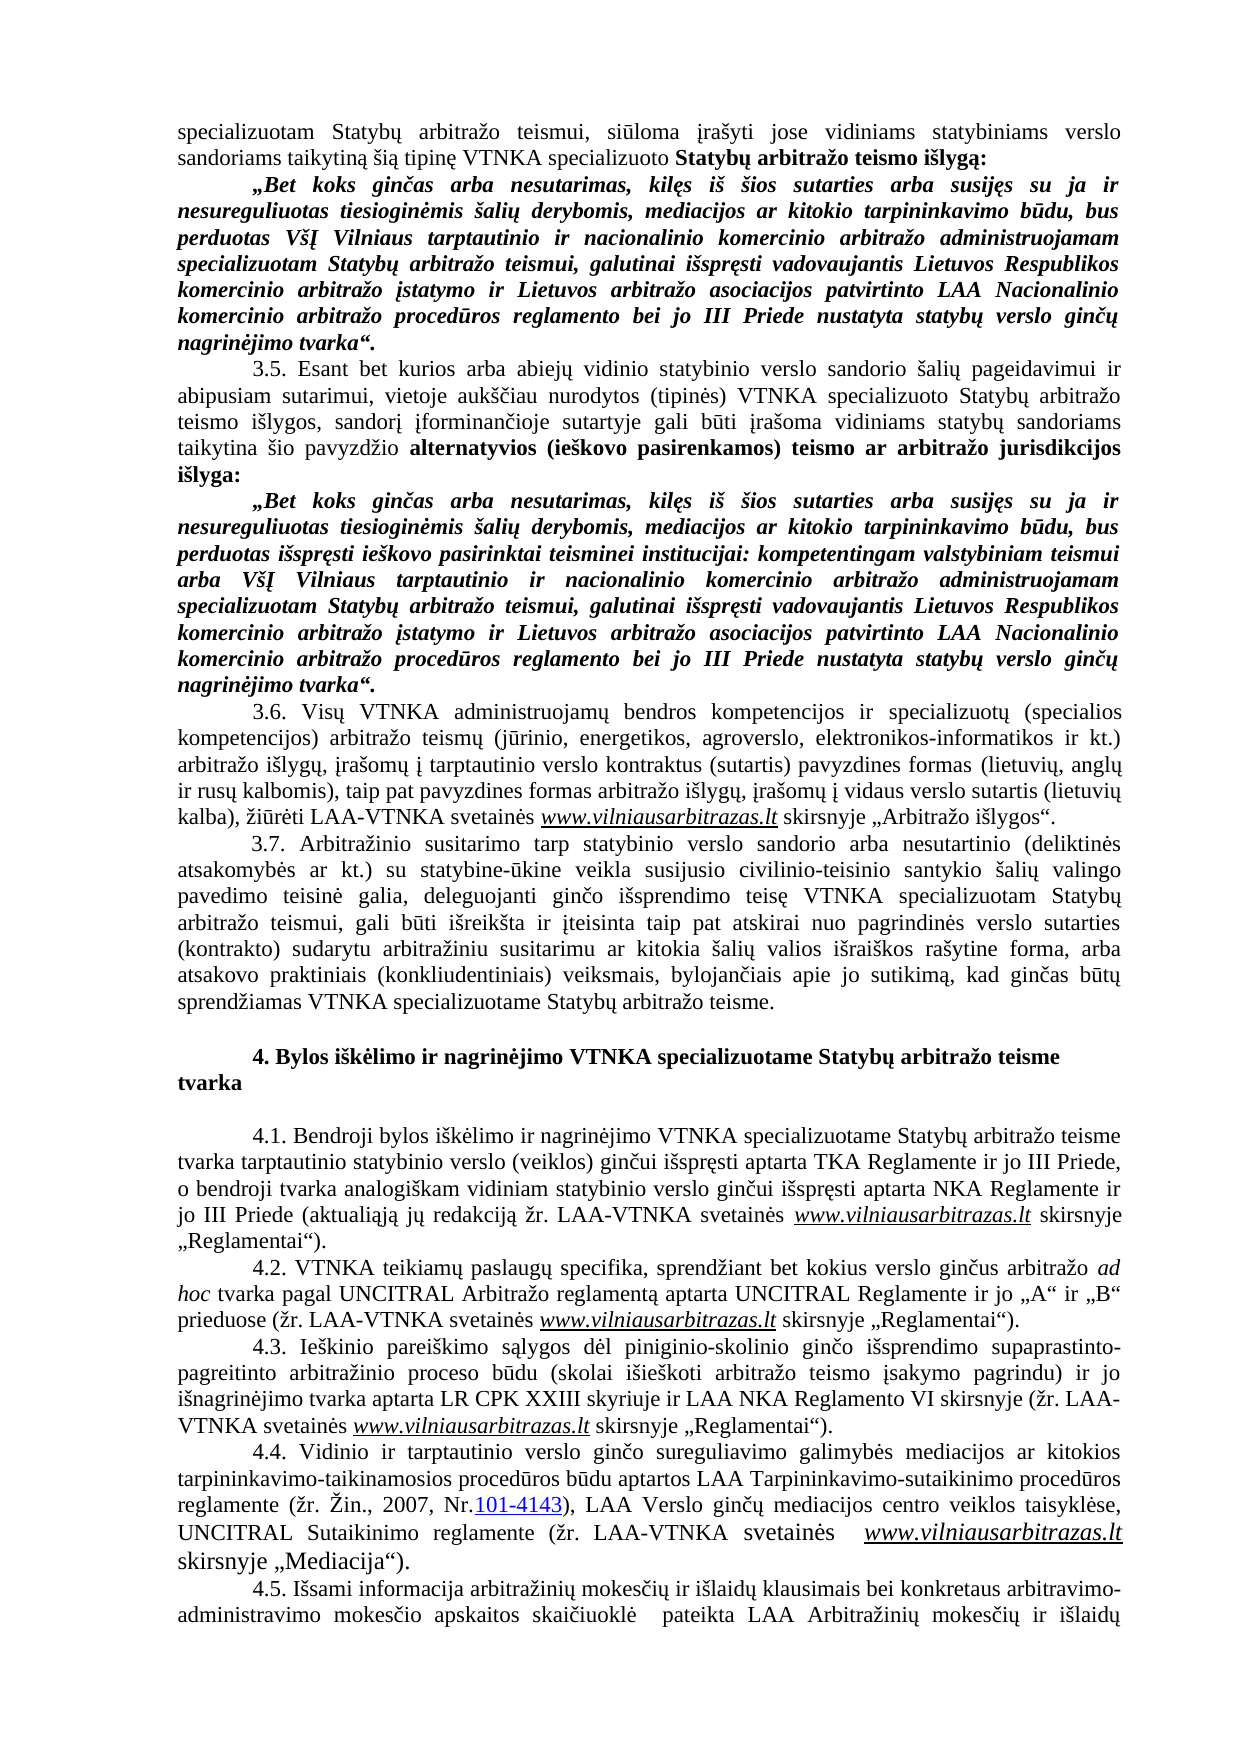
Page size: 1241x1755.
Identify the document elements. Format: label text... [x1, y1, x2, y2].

text 4.5. Išsami informacija arbitražinių mokesčių ir išlaidų klausimais bei konkretaus arbitravimo-administravimo mokesčio apskaitos skaičiuoklė pateikta LAA Arbitražinių mokesčių ir išlaidų [177, 1575, 1122, 1627]
text 4.4. Vidinio ir tarptautinio verslo ginčo sureguliavimo galimybės mediacijos ar kitokios tarpininkavimo-taikinamosios procedūros būdu aptartos LAA Tarpininkavimo-sutaikinimo procedūros reglamente (žr. Žin., 2007, Nr.101-4143), LAA Verslo ginčų mediacijos centro veiklos taisyklėse, UNCITRAL Sutaikinimo reglamente (žr. LAA-VTNKA svetainės www.vilniausarbitrazas.lt skirsnyje „Mediacija“). [177, 1438, 1122, 1575]
text 4.1. Bendroji bylos iškėlimo ir nagrinėjimo VTNKA specializuotame Statybų arbitražo teisme tvarka tarptautinio statybinio verslo (veiklos) ginčui išspręsti aptarta TKA Reglamente ir jo III Priede, o bendroji tvarka analogiškam vidiniam statybinio verslo ginčui išspręsti aptarta NKA Reglamente ir jo III Priede (aktualiąją jų redakciją žr. LAA-VTNKA svetainės www.vilniausarbitrazas.lt skirsnyje „Reglamentai“). [177, 1122, 1122, 1254]
text 3.5. Esant bet kurios arba abiejų vidinio statybinio verslo sandorio šalių pageidavimui ir abipusiam sutarimui, vietoje aukščiau nurodytos (tipinės) VTNKA specializuoto Statybų arbitražo teismo išlygos, sandorį įforminančioje sutartyje gali būti įrašoma vidiniams statybų sandoriams taikytina šio pavyzdžio alternatyvios (ieškovo pasirenkamos) teismo ar arbitražo jurisdikcijos išlyga: [177, 355, 1122, 487]
text „Bet koks ginčas arba nesutarimas, kilęs iš šios sutarties arba susijęs su ja ir nesureguliuotas tiesioginėmis šalių derybomis, mediacijos ar kitokio tarpininkavimo būdu, bus perduotas VšĮ Vilniaus tarptautinio ir nacionalinio komercinio arbitražo administruojamam specializuotam Statybų arbitražo teismui, galutinai išspręsti vadovaujantis Lietuvos Respublikos komercinio arbitražo įstatymo ir Lietuvos arbitražo asociacijos patvirtinto LAA Nacionalinio komercinio arbitražo procedūros reglamento bei jo III Priede nustatyta statybų verslo ginčų nagrinėjimo tvarka“. [177, 171, 1122, 355]
text 4. Bylos iškėlimo ir nagrinėjimo VTNKA specializuotame Statybų arbitražo teisme tvarka [177, 1043, 1122, 1096]
text 3.6. Visų VTNKA administruojamų bendros kompetencijos ir specializuotų (specialios kompetencijos) arbitražo teismų (jūrinio, energetikos, agroverslo, elektronikos-informatikos ir kt.) arbitražo išlygų, įrašomų į tarptautinio verslo kontraktus (sutartis) pavyzdines formas (lietuvių, anglų ir rusų kalbomis), taip pat pavyzdines formas arbitražo išlygų, įrašomų į vidaus verslo sutartis (lietuvių kalba), žiūrėti LAA-VTNKA svetainės www.vilniausarbitrazas.lt skirsnyje „Arbitražo išlygos“. [177, 698, 1122, 830]
text specializuotam Statybų arbitražo teismui, siūloma įrašyti jose vidiniams statybiniams verslo sandoriams taikytiną šią tipinę VTNKA specializuoto Statybų arbitražo teismo išlygą: [177, 118, 1122, 171]
text „Bet koks ginčas arba nesutarimas, kilęs iš šios sutarties arba susijęs su ja ir nesureguliuotas tiesioginėmis šalių derybomis, mediacijos ar kitokio tarpininkavimo būdu, bus perduotas išspręsti ieškovo pasirinktai teisminei institucijai: kompetentingam valstybiniam teismui arba VšĮ Vilniaus tarptautinio ir nacionalinio komercinio arbitražo administruojamam specializuotam Statybų arbitražo teismui, galutinai išspręsti vadovaujantis Lietuvos Respublikos komercinio arbitražo įstatymo ir Lietuvos arbitražo asociacijos patvirtinto LAA Nacionalinio komercinio arbitražo procedūros reglamento bei jo III Priede nustatyta statybų verslo ginčų nagrinėjimo tvarka“. [177, 487, 1122, 698]
text 3.7. Arbitražinio susitarimo tarp statybinio verslo sandorio arba nesutartinio (deliktinės atsakomybės ar kt.) su statybine-ūkine veikla susijusio civilinio-teisinio santykio šalių valingo pavedimo teisinė galia, deleguojanti ginčo išsprendimo teisę VTNKA specializuotam Statybų arbitražo teismui, gali būti išreikšta ir įteisinta taip pat atskirai nuo pagrindinės verslo sutarties (kontrakto) sudarytu arbitražiniu susitarimu ar kitokia šalių valios išraiškos rašytine forma, arba atsakovo praktiniais (konkliudentiniais) veiksmais, bylojančiais apie jo sutikimą, kad ginčas būtų sprendžiamas VTNKA specializuotame Statybų arbitražo teisme. [177, 830, 1122, 1014]
text 4.3. Ieškinio pareiškimo sąlygos dėl piniginio-skolinio ginčo išsprendimo supaprastinto-pagreitinto arbitražinio proceso būdu (skolai išieškoti arbitražo teismo įsakymo pagrindu) ir jo išnagrinėjimo tvarka aptarta LR CPK XXIII skyriuje ir LAA NKA Reglamento VI skirsnyje (žr. LAA-VTNKA svetainės www.vilniausarbitrazas.lt skirsnyje „Reglamentai“). [177, 1333, 1122, 1438]
text 4.2. VTNKA teikiamų paslaugų specifika, sprendžiant bet kokius verslo ginčus arbitražo ad hoc tvarka pagal UNCITRAL Arbitražo reglamentą aptarta UNCITRAL Reglamente ir jo „A“ ir „B“ prieduose (žr. LAA-VTNKA svetainės www.vilniausarbitrazas.lt skirsnyje „Reglamentai“). [177, 1254, 1122, 1333]
